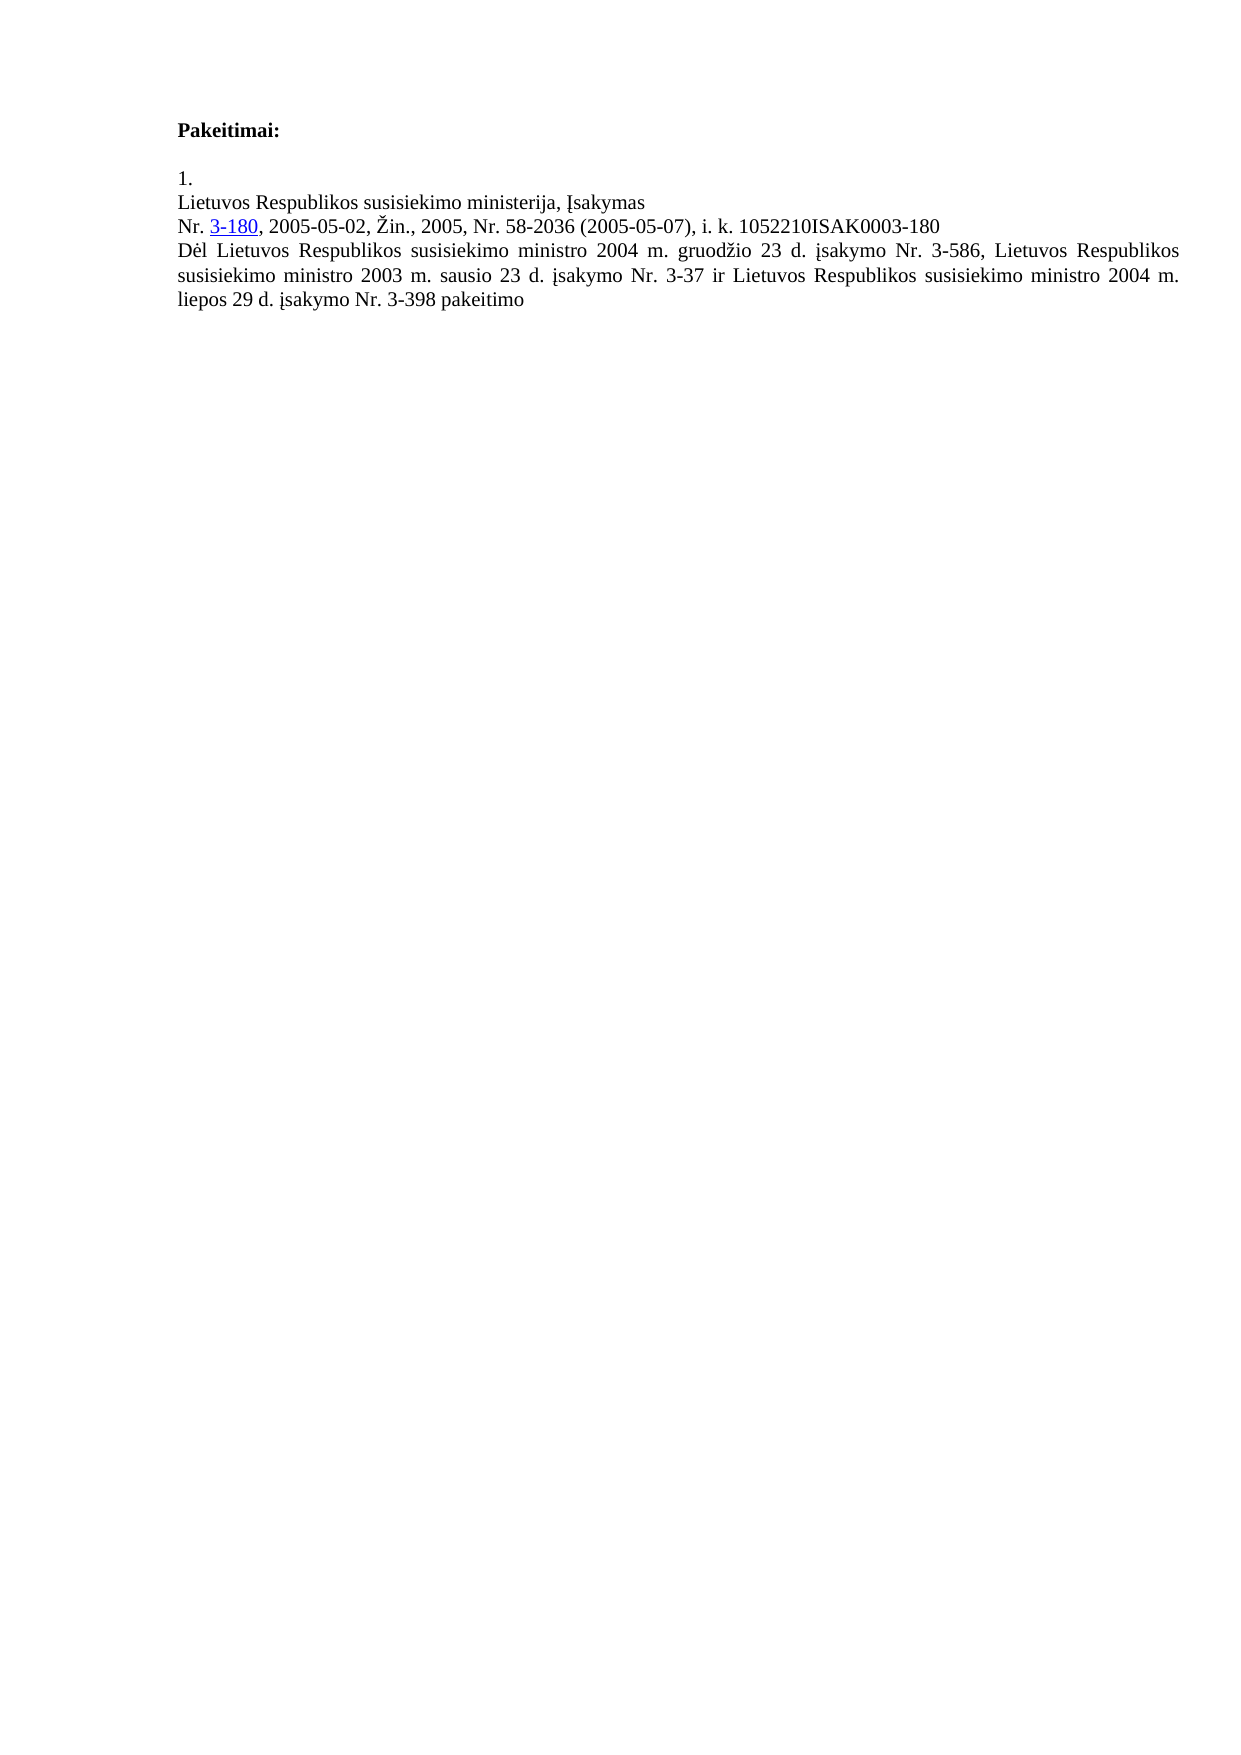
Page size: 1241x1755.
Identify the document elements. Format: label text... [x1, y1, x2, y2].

text Lietuvos Respublikos susisiekimo ministerija, Įsakymas [177, 190, 1181, 214]
text Pakeitimai: [177, 118, 1181, 142]
text Nr. 3-180, 2005-05-02, Žin., 2005, Nr. 58-2036 (2005-05-07), i. k. 1052210ISAK0003-180 [177, 214, 1181, 238]
text Dėl Lietuvos Respublikos susisiekimo ministro 2004 m. gruodžio 23 d. įsakymo Nr. 3-586, Lietuvos Respublikos susisiekimo ministro 2003 m. sausio 23 d. įsakymo Nr. 3-37 ir Lietuvos Respublikos susisiekimo ministro 2004 m. liepos 29 d. įsakymo Nr. 3-398 pakeitimo [177, 238, 1181, 311]
text 1. [177, 166, 1181, 190]
